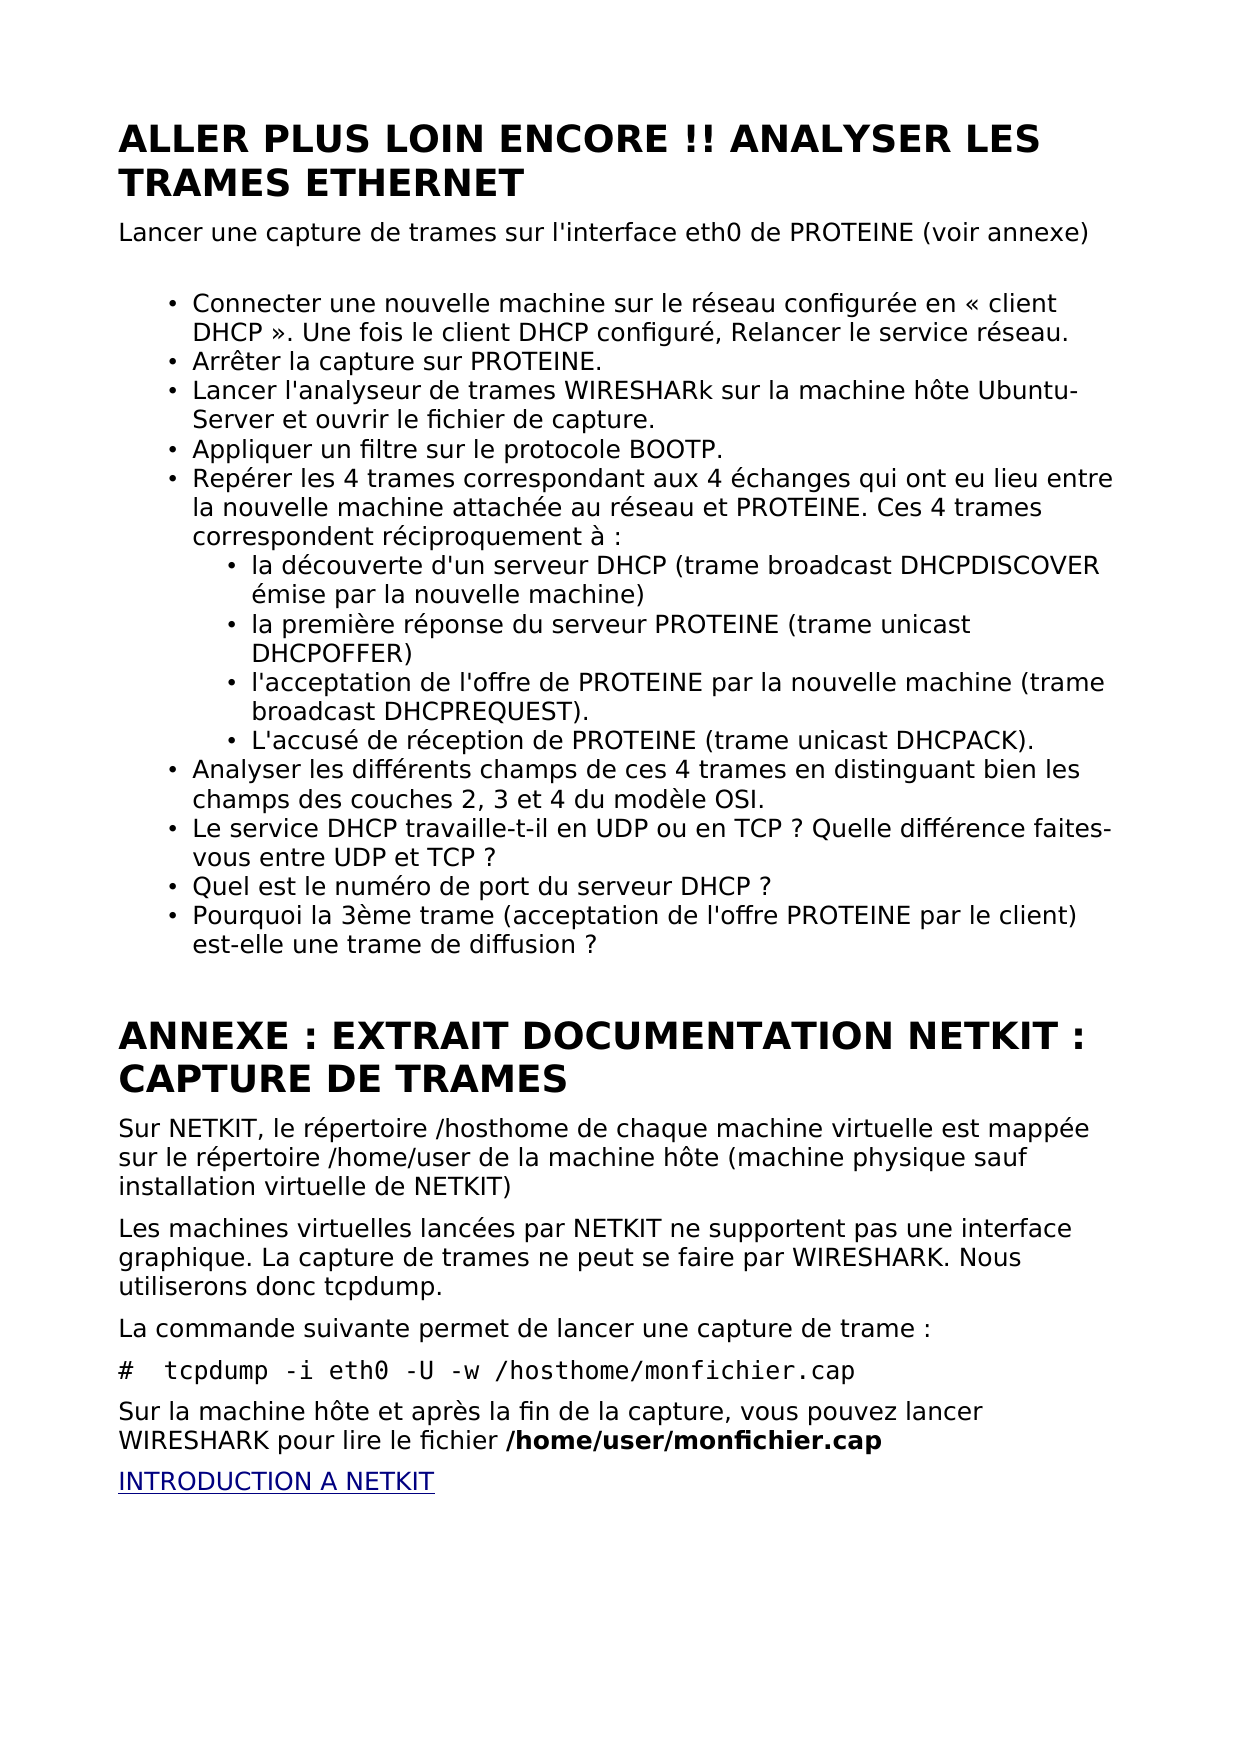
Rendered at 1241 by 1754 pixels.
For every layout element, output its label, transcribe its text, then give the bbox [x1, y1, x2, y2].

list Le service DHCP travaille-t-il en UDP ou en TCP ? Quelle différence faites-vous entre UDP et TCP ? [177, 814, 1122, 872]
list Analyser les différents champs de ces 4 trames en distinguant bien les champs des couches 2, 3 et 4 du modèle OSI. [177, 756, 1122, 814]
list Repérer les 4 trames correspondant aux 4 échanges qui ont eu lieu entre la nouvelle machine attachée au réseau et PROTEINE. Ces 4 trames correspondent réciproquement à : [177, 464, 1122, 552]
list Quel est le numéro de port du serveur DHCP ? [177, 872, 1122, 902]
list la découverte d'un serveur DHCP (trame broadcast DHCPDISCOVER émise par la nouvelle machine) [236, 552, 1122, 610]
text Les machines virtuelles lancées par NETKIT ne supportent pas une interface graphique. La capture de trames ne peut se faire par WIRESHARK. Nous utiliserons donc tcpdump. [118, 1214, 1122, 1302]
text # tcpdump -i eth0 -U -w /hosthome/monfichier.cap [118, 1356, 1122, 1385]
subtitle ALLER PLUS LOIN ENCORE !! ANALYSER LES TRAMES ETHERNET [118, 118, 1122, 205]
text Sur la machine hôte et après la fin de la capture, vous pouvez lancer WIRESHARK pour lire le fichier /home/user/monfichier.cap [118, 1397, 1122, 1455]
list l'acceptation de l'offre de PROTEINE par la nouvelle machine (trame broadcast DHCPREQUEST). [236, 668, 1122, 727]
list Arrêter la capture sur PROTEINE. [177, 347, 1122, 377]
list Connecter une nouvelle machine sur le réseau configurée en « client DHCP ». Une fois le client DHCP configuré, Relancer le service réseau. [177, 289, 1122, 347]
list la première réponse du serveur PROTEINE (trame unicast DHCPOFFER) [236, 610, 1122, 668]
text Sur NETKIT, le répertoire /hosthome de chaque machine virtuelle est mappée sur le répertoire /home/user de la machine hôte (machine physique sauf installation virtuelle de NETKIT) [118, 1114, 1122, 1202]
list L'accusé de réception de PROTEINE (trame unicast DHCPACK). [236, 727, 1122, 756]
list Pourquoi la 3ème trame (acceptation de l'offre PROTEINE par le client) est-elle une trame de diffusion ? [177, 902, 1122, 960]
list Appliquer un filtre sur le protocole BOOTP. [177, 435, 1122, 464]
text INTRODUCTION A NETKIT [118, 1468, 1122, 1497]
list Lancer l'analyseur de trames WIRESHARk sur la machine hôte Ubuntu-Server et ouvrir le fichier de capture. [177, 377, 1122, 435]
text La commande suivante permet de lancer une capture de trame : [118, 1314, 1122, 1343]
text Lancer une capture de trames sur l'interface eth0 de PROTEINE (voir annexe) [118, 218, 1122, 247]
subtitle ANNEXE : EXTRAIT DOCUMENTATION NETKIT : CAPTURE DE TRAMES [118, 1014, 1122, 1102]
